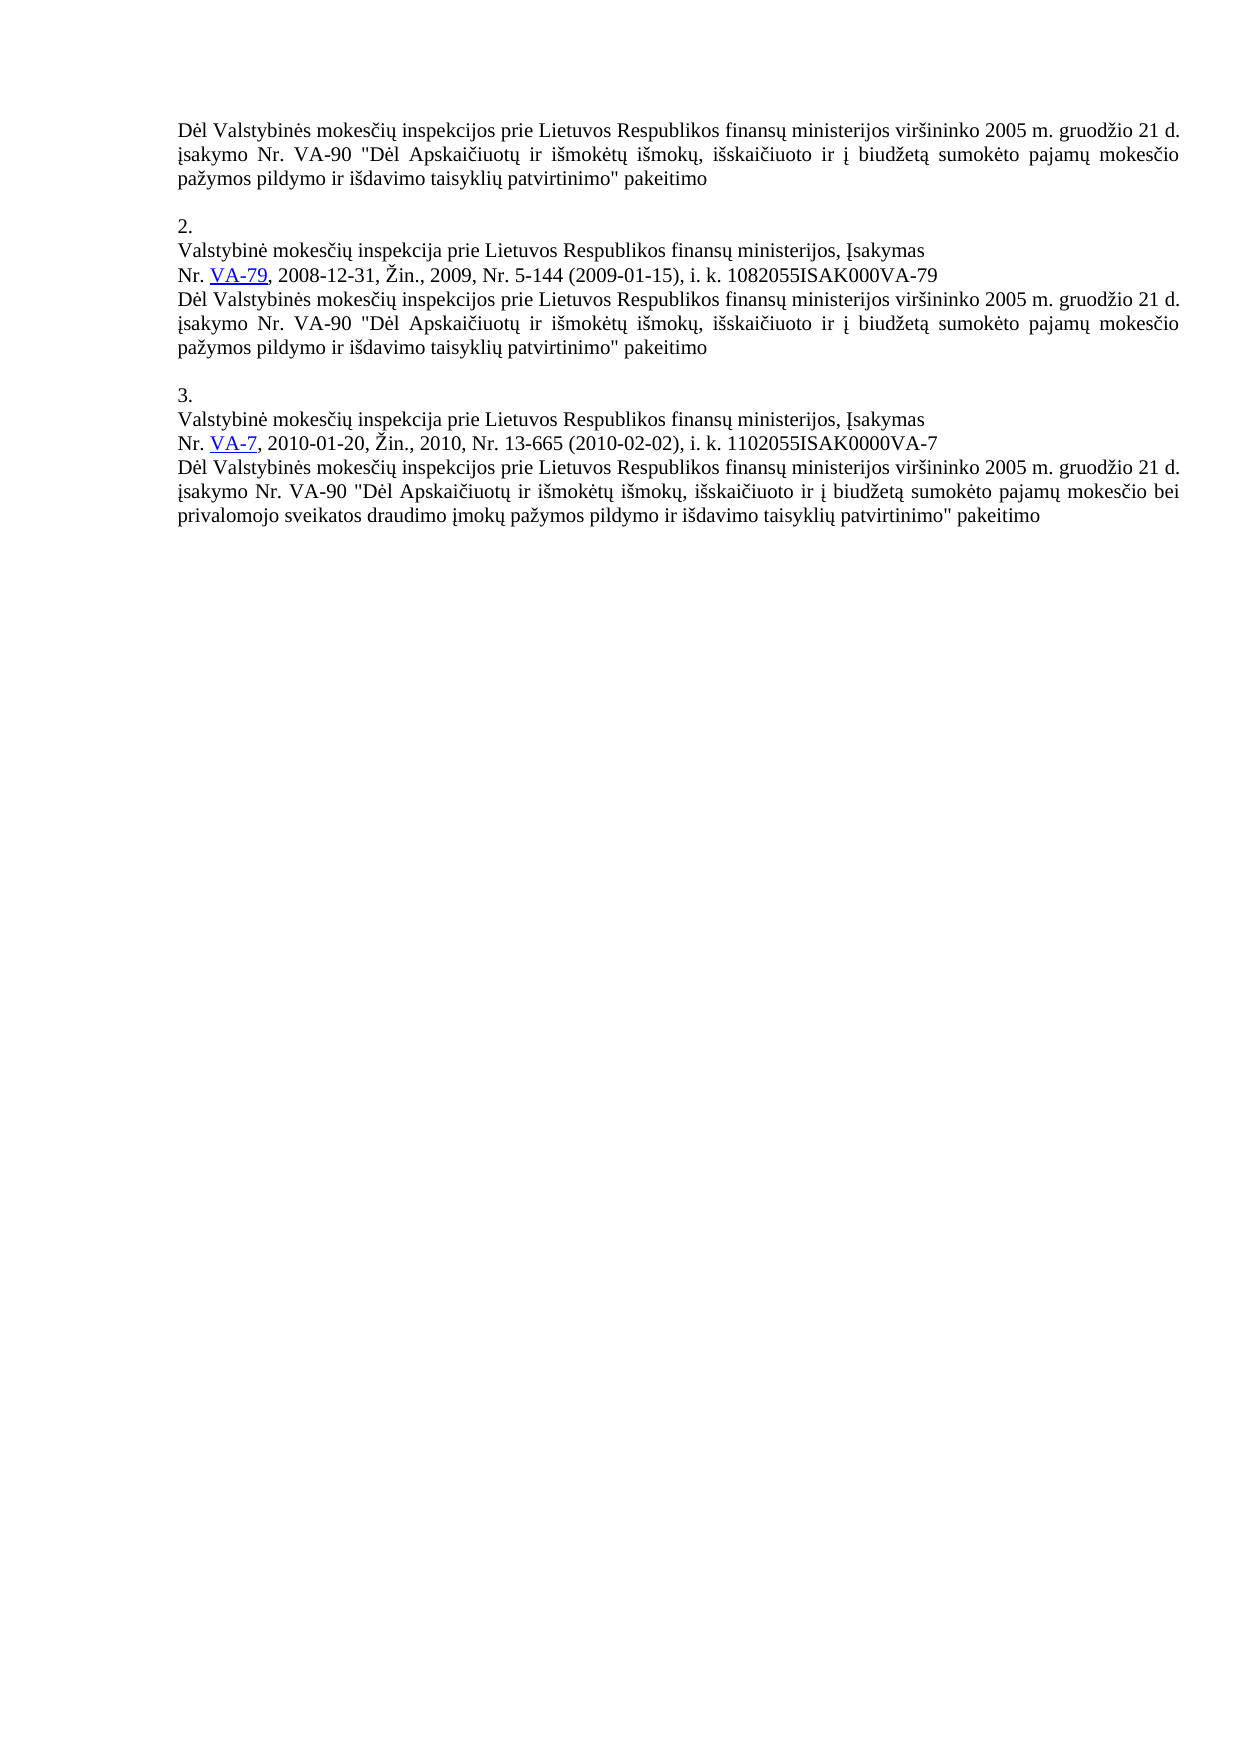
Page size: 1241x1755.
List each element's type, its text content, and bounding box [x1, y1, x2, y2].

text Valstybinė mokesčių inspekcija prie Lietuvos Respublikos finansų ministerijos, Įsakymas [177, 238, 1181, 262]
text Dėl Valstybinės mokesčių inspekcijos prie Lietuvos Respublikos finansų ministerijos viršininko 2005 m. gruodžio 21 d. įsakymo Nr. VA-90 "Dėl Apskaičiuotų ir išmokėtų išmokų, išskaičiuoto ir į biudžetą sumokėto pajamų mokesčio bei privalomojo sveikatos draudimo įmokų pažymos pildymo ir išdavimo taisyklių patvirtinimo" pakeitimo [177, 455, 1181, 527]
text Valstybinė mokesčių inspekcija prie Lietuvos Respublikos finansų ministerijos, Įsakymas [177, 407, 1181, 431]
text Dėl Valstybinės mokesčių inspekcijos prie Lietuvos Respublikos finansų ministerijos viršininko 2005 m. gruodžio 21 d. įsakymo Nr. VA-90 "Dėl Apskaičiuotų ir išmokėtų išmokų, išskaičiuoto ir į biudžetą sumokėto pajamų mokesčio pažymos pildymo ir išdavimo taisyklių patvirtinimo" pakeitimo [177, 287, 1181, 359]
text Nr. VA-7, 2010-01-20, Žin., 2010, Nr. 13-665 (2010-02-02), i. k. 1102055ISAK0000VA-7 [177, 431, 1181, 455]
text 3. [177, 383, 1181, 407]
text Nr. VA-79, 2008-12-31, Žin., 2009, Nr. 5-144 (2009-01-15), i. k. 1082055ISAK000VA-79 [177, 262, 1181, 287]
text 2. [177, 214, 1181, 238]
text Dėl Valstybinės mokesčių inspekcijos prie Lietuvos Respublikos finansų ministerijos viršininko 2005 m. gruodžio 21 d. įsakymo Nr. VA-90 "Dėl Apskaičiuotų ir išmokėtų išmokų, išskaičiuoto ir į biudžetą sumokėto pajamų mokesčio pažymos pildymo ir išdavimo taisyklių patvirtinimo" pakeitimo [177, 118, 1181, 190]
